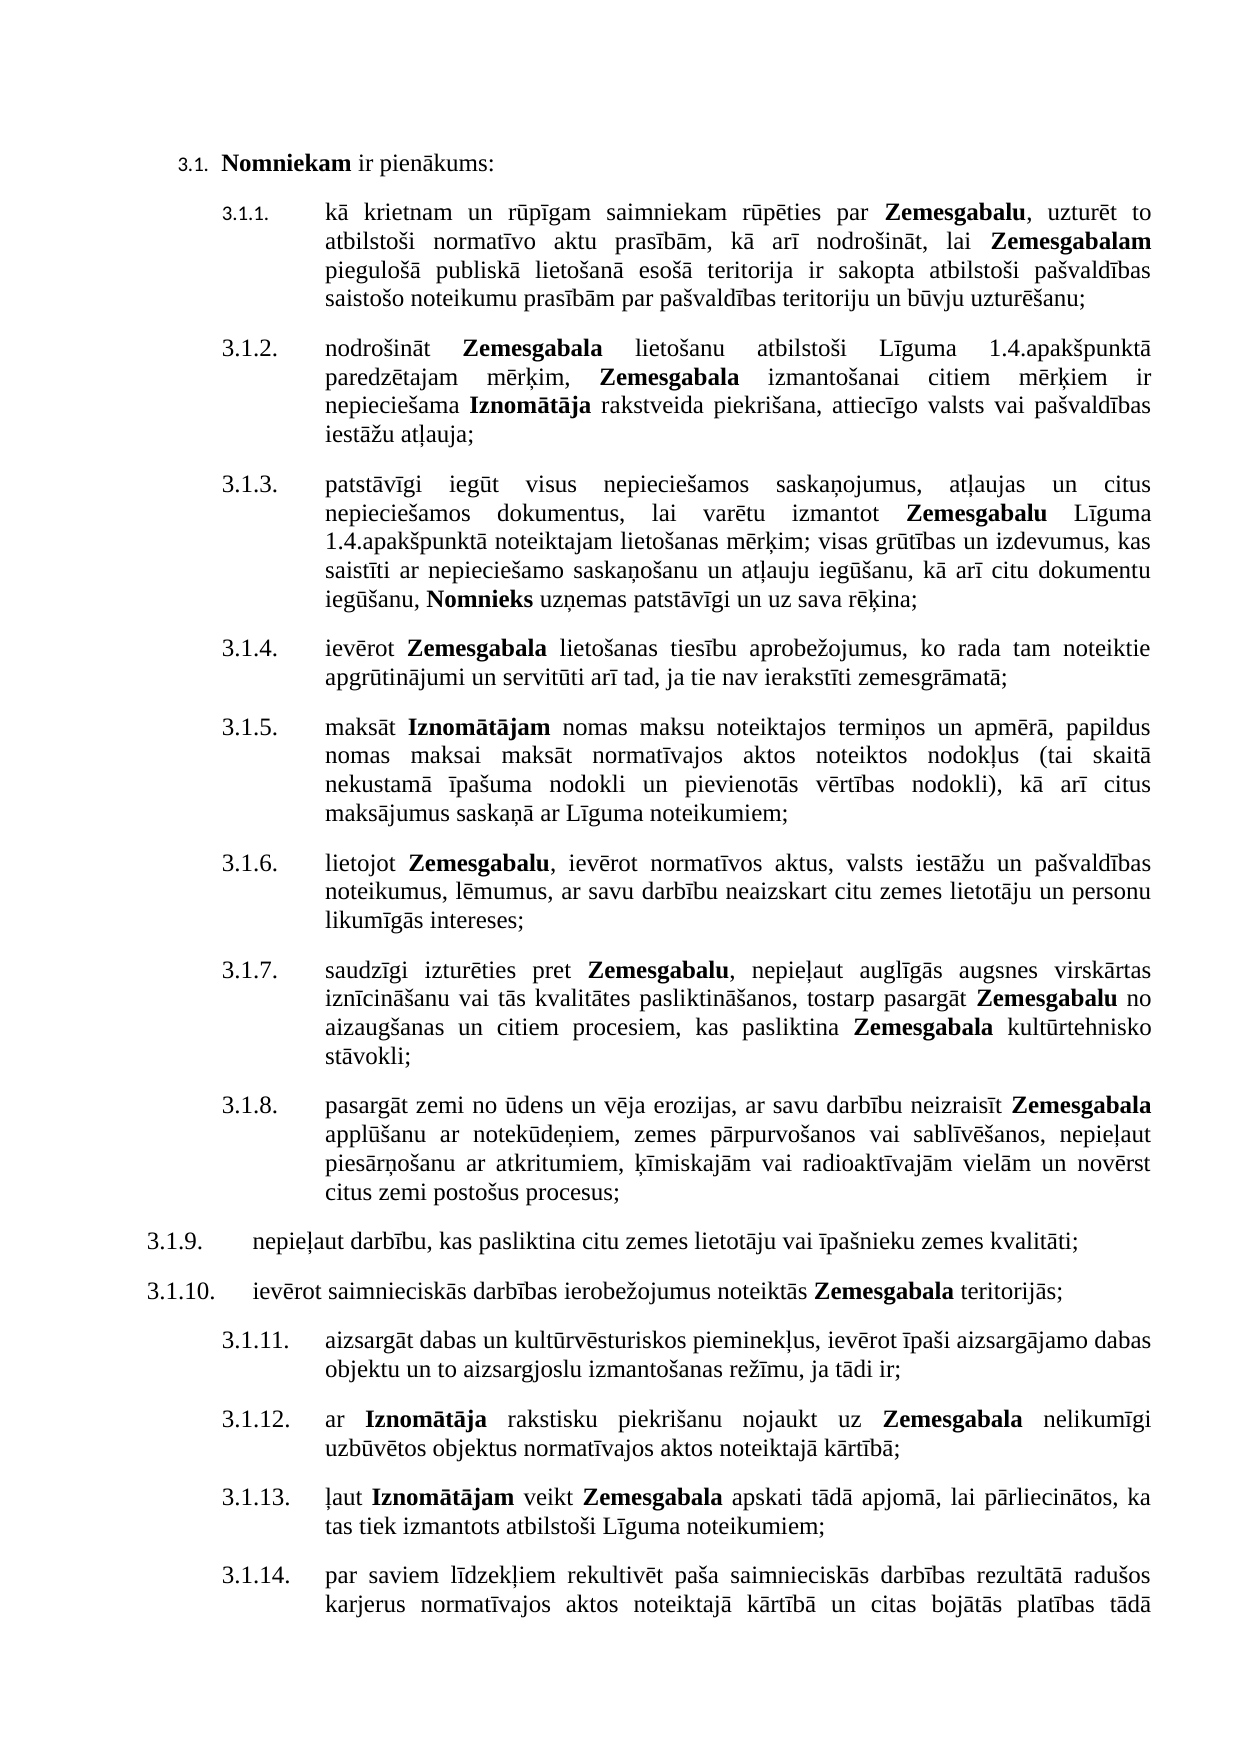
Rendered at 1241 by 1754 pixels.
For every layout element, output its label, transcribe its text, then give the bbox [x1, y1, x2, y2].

list ievērot Zemesgabala lietošanas tiesību aprobežojumus, ko rada tam noteiktie apgrūtinājumi un servitūti arī tad, ja tie nav ierakstīti zemesgrāmatā; [222, 633, 1152, 691]
list ar Iznomātāja rakstisku piekrišanu nojaukt uz Zemesgabala nelikumīgi uzbūvētos objektus normatīvajos aktos noteiktajā kārtībā; [222, 1404, 1152, 1461]
list lietojot Zemesgabalu, ievērot normatīvos aktus, valsts iestāžu un pašvaldības noteikumus, lēmumus, ar savu darbību neaizskart citu zemes lietotāju un personu likumīgās intereses; [222, 848, 1152, 934]
list kā krietnam un rūpīgam saimniekam rūpēties par Zemesgabalu, uzturēt to atbilstoši normatīvo aktu prasībām, kā arī nodrošināt, lai Zemesgabalam piegulošā publiskā lietošanā esošā teritorija ir sakopta atbilstoši pašvaldības saistošo noteikumu prasībām par pašvaldības teritoriju un būvju uzturēšanu; [222, 197, 1152, 312]
list patstāvīgi iegūt visus nepieciešamos saskaņojumus, atļaujas un citus nepieciešamos dokumentus, lai varētu izmantot Zemesgabalu Līguma 1.4.apakšpunktā noteiktajam lietošanas mērķim; visas grūtības un izdevumus, kas saistīti ar nepieciešamo saskaņošanu un atļauju iegūšanu, kā arī citu dokumentu iegūšanu, Nomnieks uzņemas patstāvīgi un uz sava rēķina; [222, 469, 1152, 613]
list Nomniekam ir pienākums: [177, 148, 1152, 176]
list ļaut Iznomātājam veikt Zemesgabala apskati tādā apjomā, lai pārliecinātos, ka tas tiek izmantots atbilstoši Līguma noteikumiem; [222, 1482, 1152, 1540]
list aizsargāt dabas un kultūrvēsturiskos pieminekļus, ievērot īpaši aizsargājamo dabas objektu un to aizsargjoslu izmantošanas režīmu, ja tādi ir; [222, 1326, 1152, 1383]
list ievērot saimnieciskās darbības ierobežojumus noteiktās Zemesgabala teritorijās; [147, 1276, 1152, 1305]
list maksāt Iznomātājam nomas maksu noteiktajos termiņos un apmērā, papildus nomas maksai maksāt normatīvajos aktos noteiktos nodokļus (tai skaitā nekustamā īpašuma nodokli un pievienotās vērtības nodokli), kā arī citus maksājumus saskaņā ar Līguma noteikumiem; [222, 712, 1152, 827]
list par saviem līdzekļiem rekultivēt paša saimnieciskās darbības rezultātā radušos karjerus normatīvajos aktos noteiktajā kārtībā un citas bojātās platības tādā [222, 1561, 1152, 1618]
list nodrošināt Zemesgabala lietošanu atbilstoši Līguma 1.4.apakšpunktā paredzētajam mērķim, Zemesgabala izmantošanai citiem mērķiem ir nepieciešama Iznomātāja rakstveida piekrišana, attiecīgo valsts vai pašvaldības iestāžu atļauja; [222, 333, 1152, 448]
list pasargāt zemi no ūdens un vēja erozijas, ar savu darbību neizraisīt Zemesgabala applūšanu ar notekūdeņiem, zemes pārpurvošanos vai sablīvēšanos, nepieļaut piesārņošanu ar atkritumiem, ķīmiskajām vai radioaktīvajām vielām un novērst citus zemi postošus procesus; [222, 1091, 1152, 1206]
list saudzīgi izturēties pret Zemesgabalu, nepieļaut auglīgās augsnes virskārtas iznīcināšanu vai tās kvalitātes pasliktināšanos, tostarp pasargāt Zemesgabalu no aizaugšanas un citiem procesiem, kas pasliktina Zemesgabala kultūrtehnisko stāvokli; [222, 955, 1152, 1070]
list nepieļaut darbību, kas pasliktina citu zemes lietotāju vai īpašnieku zemes kvalitāti; [147, 1226, 1152, 1255]
